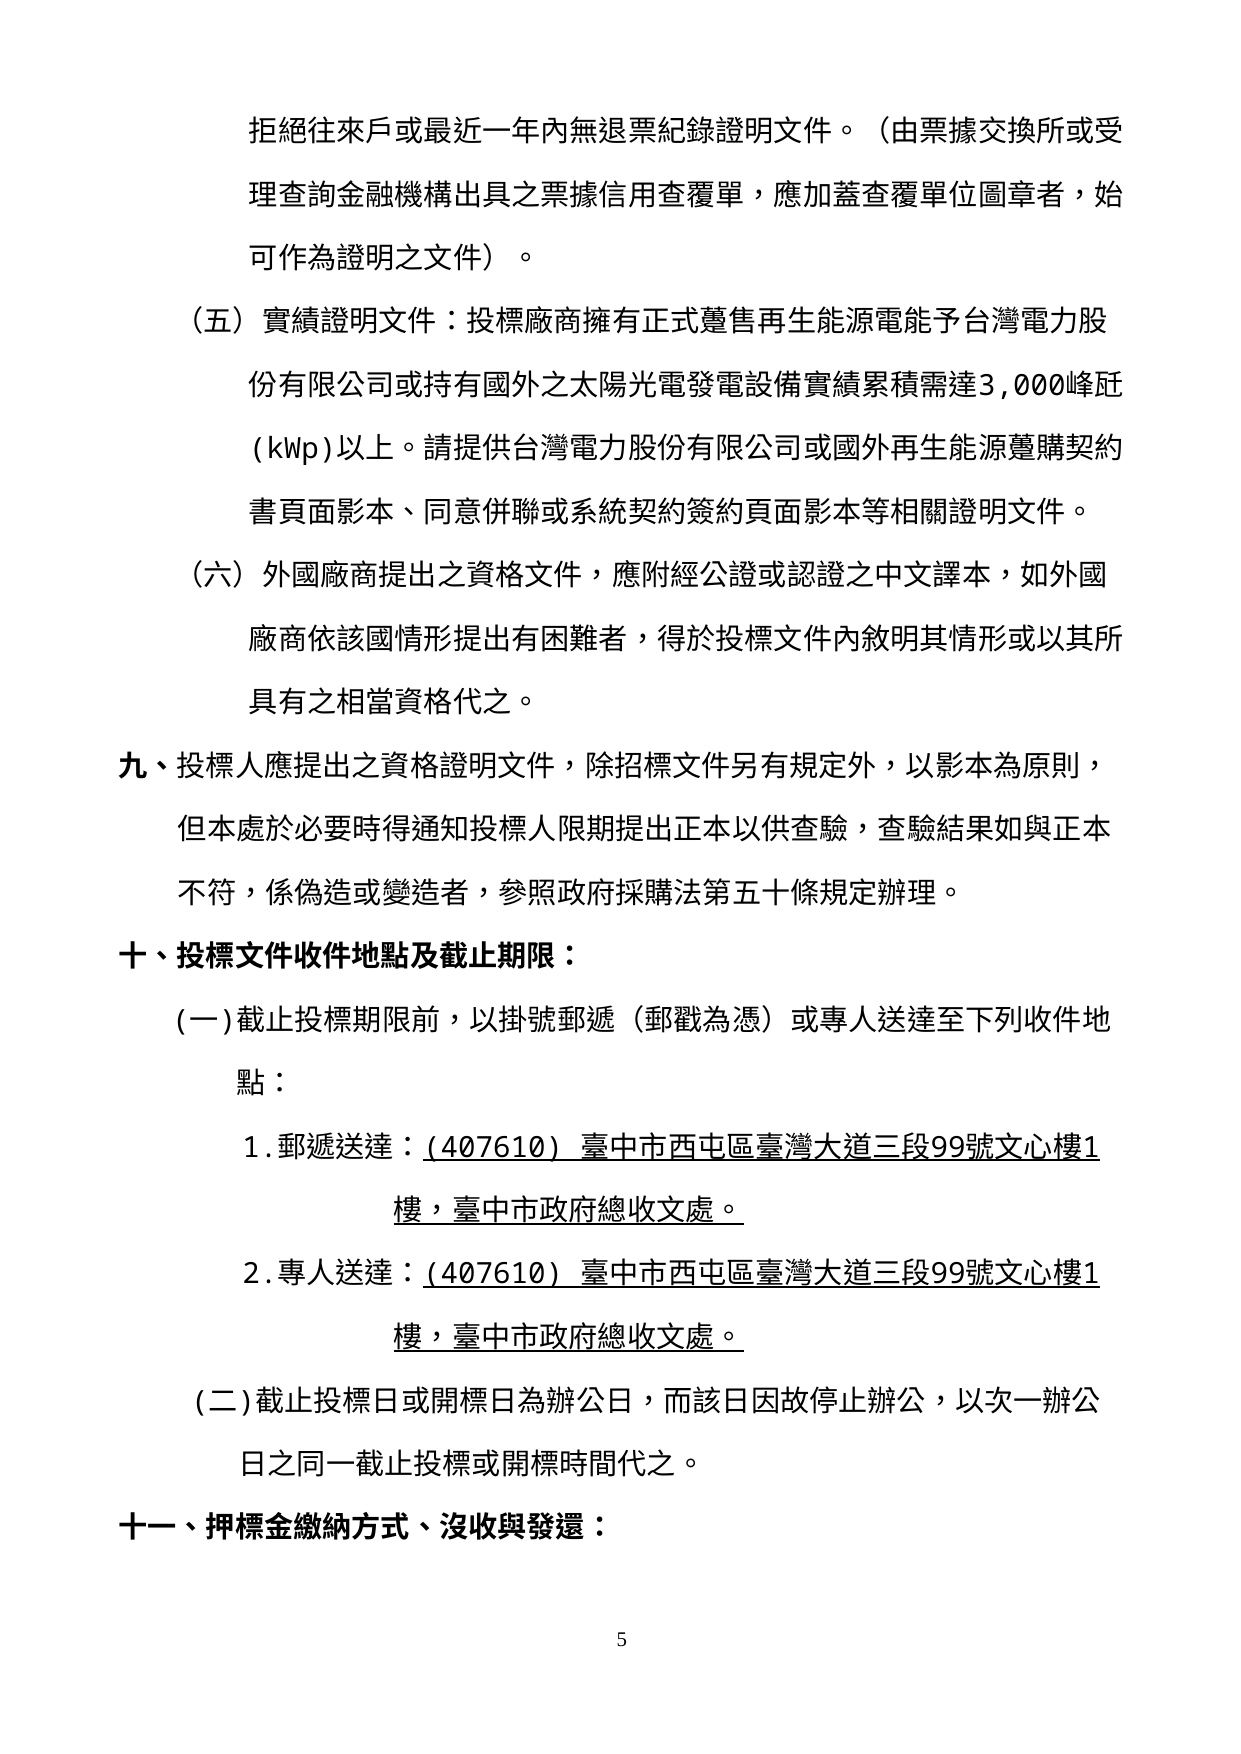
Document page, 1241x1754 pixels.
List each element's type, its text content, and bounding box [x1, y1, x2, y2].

text 拒絕往來戶或最近一年內無退票紀錄證明文件。（由票據交換所或受理查詢金融機構出具之票據信用查覆單，應加蓋查覆單位圖章者，始可作為證明之文件）。 [122, 108, 1125, 277]
text 2.專人送達：(407610) 臺中市西屯區臺灣大道三段99號文心樓1樓，臺中市政府總收文處。 [172, 1250, 1125, 1356]
text 九、投標人應提出之資格證明文件，除招標文件另有規定外，以影本為原則，但本處於必要時得通知投標人限期提出正本以供查驗，查驗結果如與正本不符，係偽造或變造者，參照政府採購法第五十條規定辦理。 [118, 742, 1125, 912]
text （五）實績證明文件：投標廠商擁有正式躉售再生能源電能予台灣電力股份有限公司或持有國外之太陽光電發電設備實績累積需達3,000峰瓩(kWp)以上。請提供台灣電力股份有限公司或國外再生能源躉購契約書頁面影本、同意併聯或系統契約簽約頁面影本等相關證明文件。 [122, 298, 1125, 531]
text 十、投標文件收件地點及截止期限： [118, 933, 1125, 975]
text (一)截止投標期限前，以掛號郵遞（郵戳為憑）或專人送達至下列收件地點： [172, 996, 1125, 1102]
text 1.郵遞送達：(407610) 臺中市西屯區臺灣大道三段99號文心樓1樓，臺中市政府總收文處。 [172, 1123, 1125, 1229]
text （六）外國廠商提出之資格文件，應附經公證或認證之中文譯本，如外國廠商依該國情形提出有困難者，得於投標文件內敘明其情形或以其所具有之相當資格代之。 [122, 552, 1125, 721]
text (二)截止投標日或開標日為辦公日，而該日因故停止辦公，以次一辦公日之同一截止投標或開標時間代之。 [121, 1377, 1125, 1483]
text 十一、押標金繳納方式、沒收與發還： [118, 1504, 1125, 1546]
